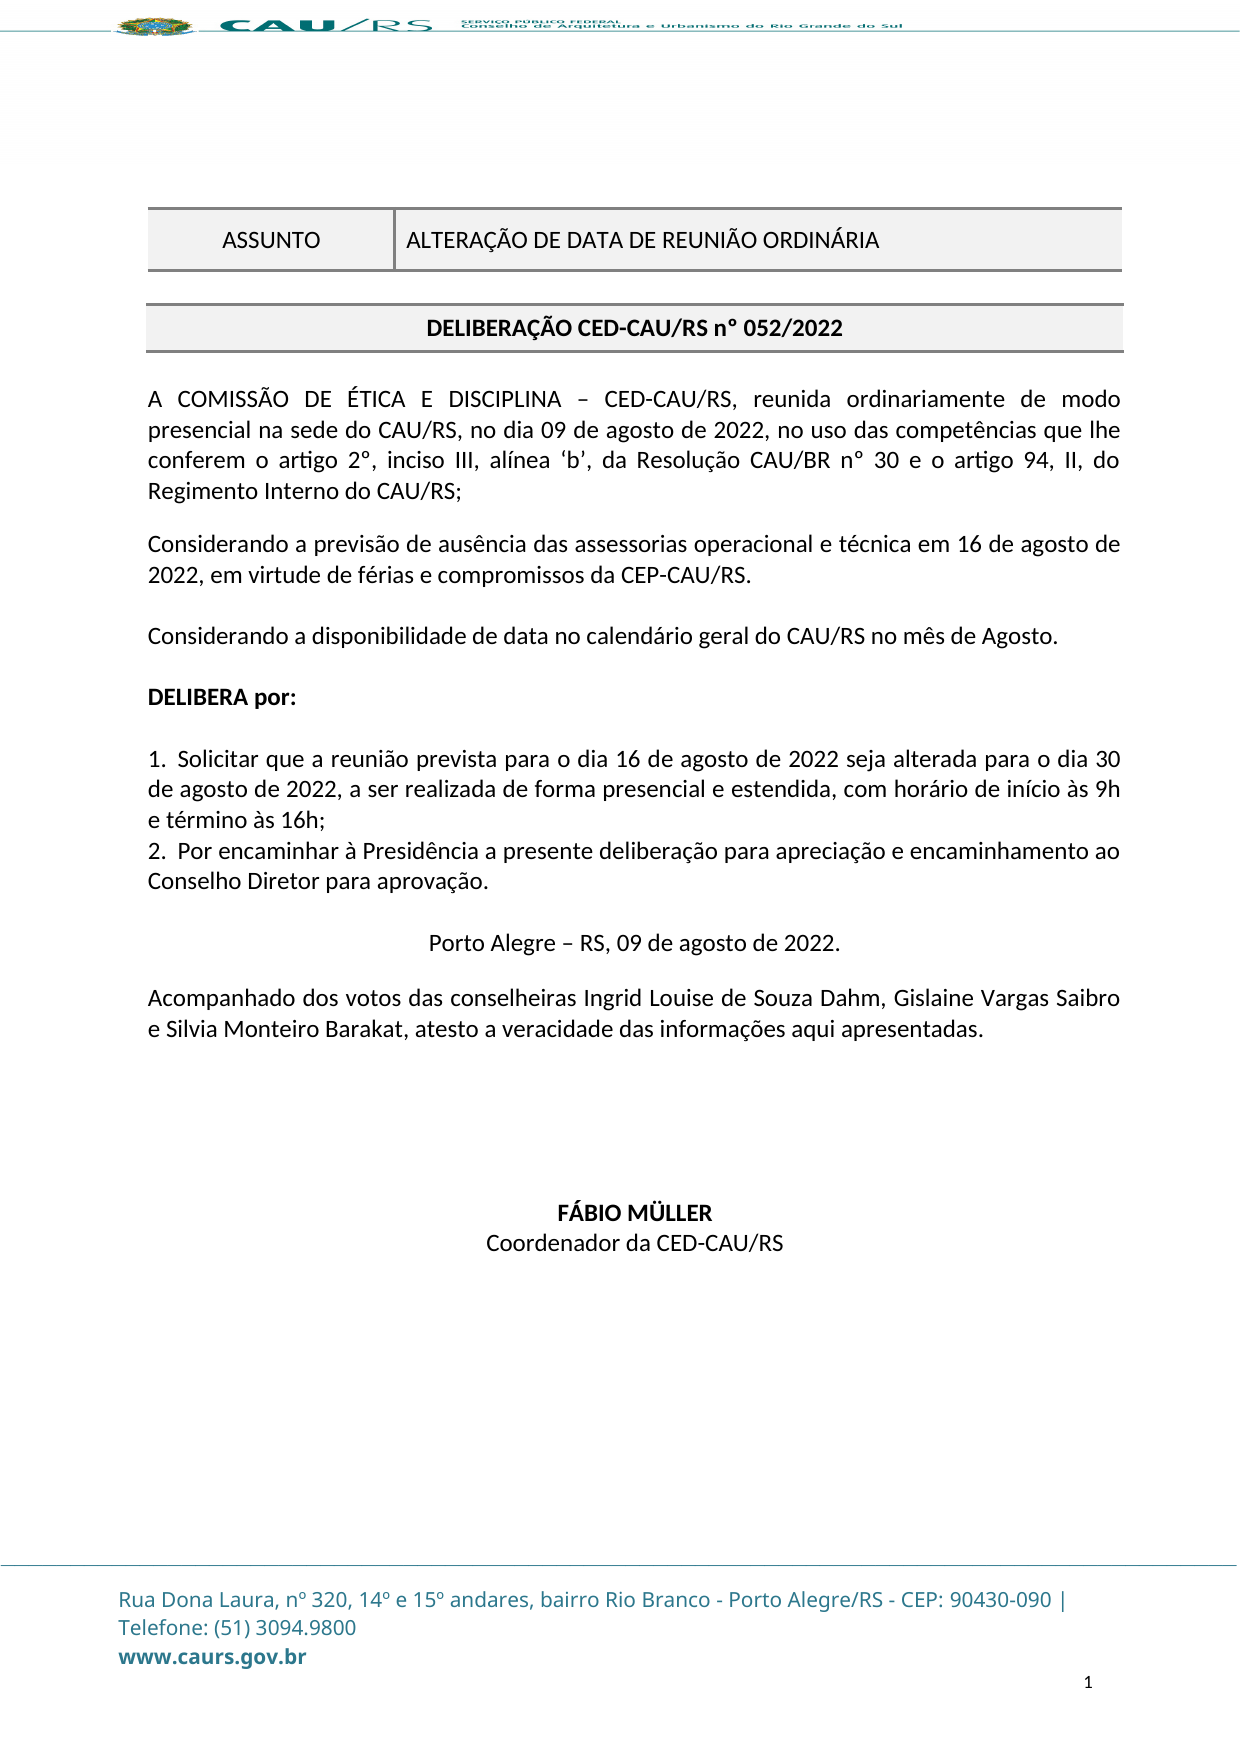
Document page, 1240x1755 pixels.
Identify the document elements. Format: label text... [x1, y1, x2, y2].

text DELIBERA por: [148, 681, 1122, 712]
table_header ALTERAÇÃO DE DATA DE REUNIÃO ORDINÁRIA [396, 210, 1122, 269]
list Por encaminhar à Presidência a presente deliberação para apreciação e encaminhamento ao Conselho Diretor para aprovação. [148, 835, 1122, 896]
text A COMISSÃO DE ÉTICA E DISCIPLINA – CED-CAU/RS, reunida ordinariamente de modo presencial na sede do CAU/RS, no dia 09 de agosto de 2022, no uso das competências que lhe conferem o artigo 2º, inciso III, alínea ‘b’, da Resolução CAU/BR nº 30 e o artigo 94, II, do Regimento Interno do CAU/RS; [148, 384, 1122, 506]
list Solicitar que a reunião prevista para o dia 16 de agosto de 2022 seja alterada para o dia 30 de agosto de 2022, a ser realizada de forma presencial e estendida, com horário de início às 9h e término às 16h; [148, 743, 1122, 834]
text FÁBIO MÜLLER [148, 1197, 1122, 1227]
text Porto Alegre – RS, 09 de agosto de 2022. [148, 927, 1122, 958]
text Coordenador da CED-CAU/RS [148, 1227, 1122, 1258]
table_header DELIBERAÇÃO CED-CAU/RS nº 052/2022 [146, 306, 1123, 350]
text Acompanhado dos votos das conselheiras Ingrid Louise de Souza Dahm, Gislaine Vargas Saibro e Silvia Monteiro Barakat, atesto a veracidade das informações aqui apresentadas. [148, 983, 1122, 1044]
table_header ASSUNTO [148, 210, 393, 269]
text Considerando a disponibilidade de data no calendário geral do CAU/RS no mês de Agosto. [148, 620, 1122, 651]
text Considerando a previsão de ausência das assessorias operacional e técnica em 16 de agosto de 2022, em virtude de férias e compromissos da CEP-CAU/RS. [148, 529, 1122, 590]
